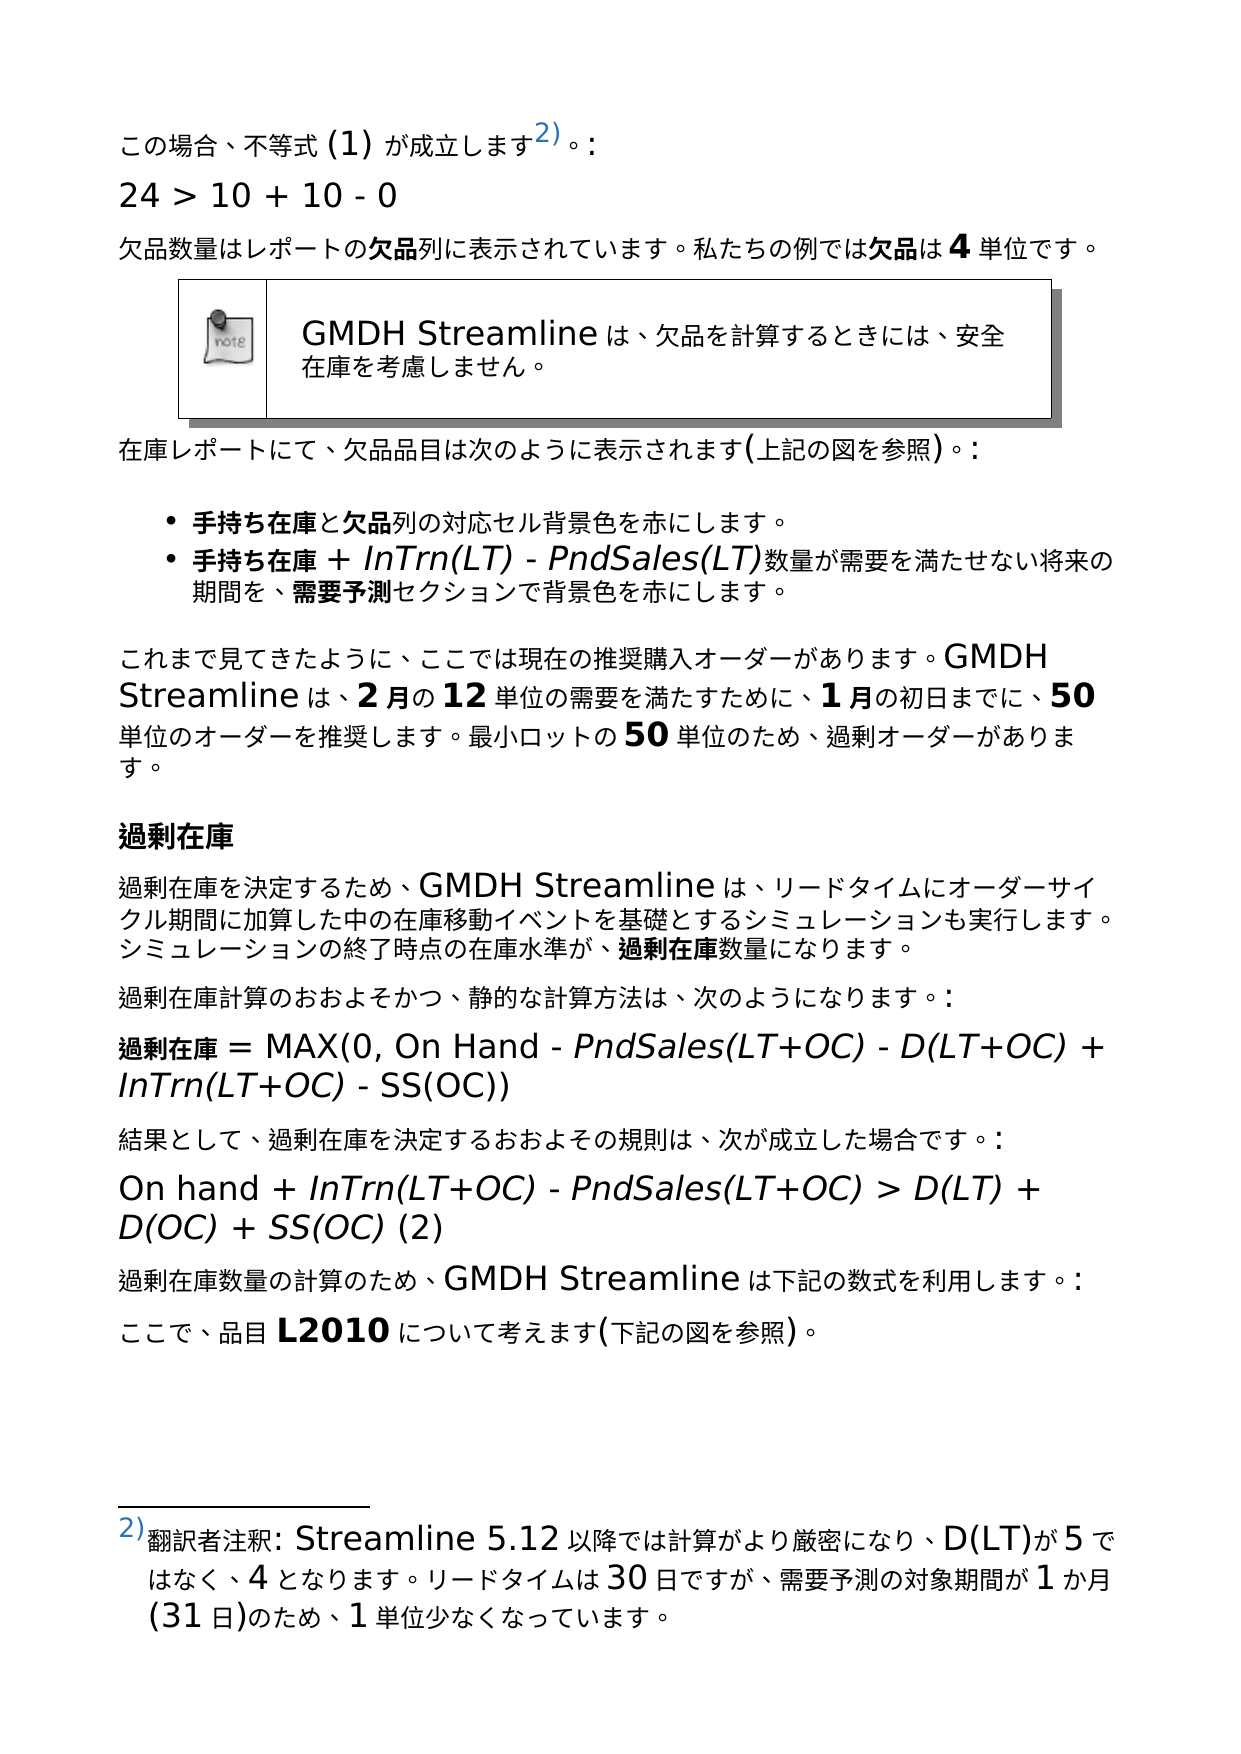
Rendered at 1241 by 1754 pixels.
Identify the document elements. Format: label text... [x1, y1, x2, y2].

text 過剰在庫を決定するため、GMDH Streamlineは、リードタイムにオーダーサイクル期間に加算した中の在庫移動イベントを基礎とするシミュレーションも実行します。シミュレーションの終了時点の在庫水準が、過剰在庫数量になります。 [118, 867, 1122, 964]
list 手持ち在庫 + InTrn(LT) - PndSales(LT)数量が需要を満たせない将来の期間を、需要予測セクションで背景色を赤にします。 [177, 540, 1122, 608]
list 手持ち在庫と欠品列の対応セル背景色を赤にします。 [177, 509, 1122, 540]
text これまで見てきたように、ここでは現在の推奨購入オーダーがあります。GMDH Streamlineは、2月の12単位の需要を満たすために、1月の初日までに、50単位のオーダーを推奨します。最小ロットの50単位のため、過剰オーダーがあります。 [118, 637, 1122, 783]
text 過剰在庫計算のおおよそかつ、静的な計算方法は、次のようになります。: [118, 977, 1122, 1016]
subtitle 過剰在庫 [118, 821, 1122, 854]
text 24 > 10 + 10 - 0 [118, 176, 1122, 215]
table_header [179, 280, 266, 418]
text この場合、不等式 (1) が成立します。: [118, 118, 1122, 164]
text ここで、品目 L2010について考えます(下記の図を参照)。 [118, 1311, 1122, 1350]
text 欠品数量はレポートの欠品列に表示されています。私たちの例では欠品は4単位です。 [118, 227, 1122, 266]
picture [190, 302, 266, 378]
text 在庫レポートにて、欠品品目は次のように表示されます(上記の図を参照)。: [118, 428, 1122, 467]
text On hand + InTrn(LT+OC) - PndSales(LT+OC) > D(LT) + D(OC) + SS(OC) (2) [118, 1169, 1122, 1247]
text 結果として、過剰在庫を決定するおおよその規則は、次が成立した場合です。: [118, 1118, 1122, 1157]
table_header GMDH Streamlineは、欠品を計算するときには、安全在庫を考慮しません。 [267, 280, 1051, 418]
text 過剰在庫数量の計算のため、GMDH Streamlineは下記の数式を利用します。: [118, 1260, 1122, 1299]
text 翻訳者注釈: Streamline 5.12以降では計算がより厳密になり、D(LT)が5ではなく、4となります。リードタイムは30日ですが、需要予測の対象期間が1か月(31日)のため、1単位少なくなっています。 [118, 1513, 1122, 1636]
text 過剰在庫 = MAX(0, On Hand - PndSales(LT+OC) - D(LT+OC) + InTrn(LT+OC) - SS(OC)) [118, 1028, 1122, 1106]
